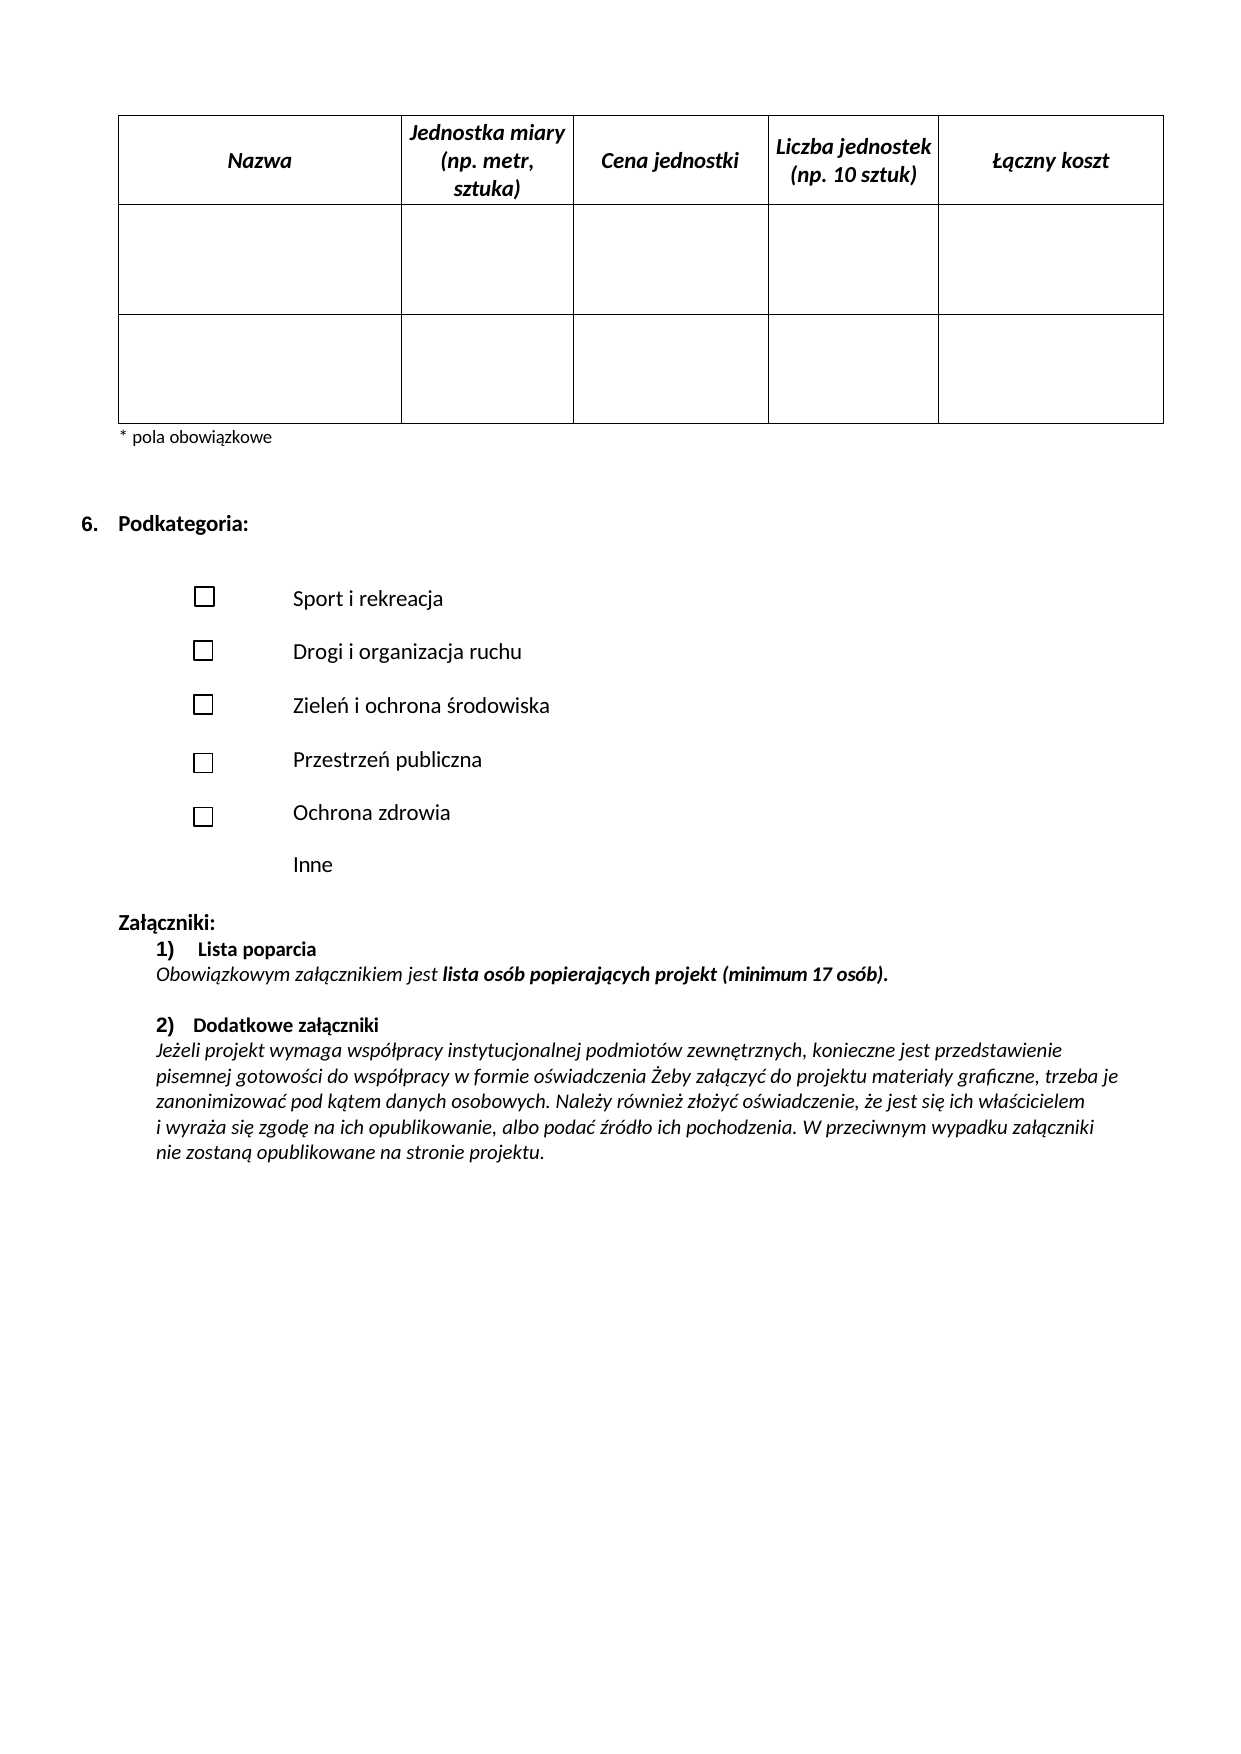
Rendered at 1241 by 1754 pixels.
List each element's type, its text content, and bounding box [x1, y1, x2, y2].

table_cell Ochrona zdrowia [288, 788, 557, 842]
table_cell Zieleń i ochrona środowiska [288, 680, 557, 734]
table_cell [939, 315, 1163, 423]
subtitle Lista poparcia [156, 936, 1166, 961]
text Jeżeli projekt wymaga współpracy instytucjonalnej podmiotów zewnętrznych, konieczne jest przedstawienie pisemnej gotowości do współpracy w formie oświadczenia Żeby załączyć do projektu materiały graficzne, trzeba je zanonimizować pod kątem danych osobowych. Należy również złożyć oświadczenie, że jest się ich właścicielem [156, 1038, 1137, 1114]
text * pola obowiązkowe [118, 425, 1166, 448]
list Podkategoria: [81, 509, 1166, 537]
table_cell [119, 315, 401, 423]
table_header Nazwa [119, 116, 401, 204]
table_cell [769, 315, 938, 423]
table_header Łączny koszt [939, 116, 1163, 204]
text Załączniki: [118, 908, 1166, 936]
table_cell [402, 205, 573, 313]
text Obowiązkowym załącznikiem jest lista osób popierających projekt (minimum 17 osób). [156, 961, 1166, 987]
table_cell [119, 205, 401, 313]
table_cell [574, 205, 768, 313]
table_cell [574, 315, 768, 423]
table_cell [402, 315, 573, 423]
table_cell Inne [288, 842, 557, 880]
table_cell Drogi i organizacja ruchu [288, 626, 557, 680]
text i wyraża się zgodę na ich opublikowanie, albo podać źródło ich pochodzenia. W przeciwnym wypadku załączniki nie zostaną opublikowane na stronie projektu. [156, 1114, 1100, 1165]
table_cell [939, 205, 1163, 313]
table_cell [769, 205, 938, 313]
table_header Sport i rekreacja [288, 588, 557, 626]
subtitle Dodatkowe załączniki [156, 1012, 1166, 1038]
table_header Cena jednostki [574, 116, 768, 204]
table_header Jednostka miary (np. metr, sztuka) [402, 116, 573, 204]
table_cell Przestrzeń publiczna [288, 734, 557, 788]
table_header Liczba jednostek (np. 10 sztuk) [769, 116, 938, 204]
